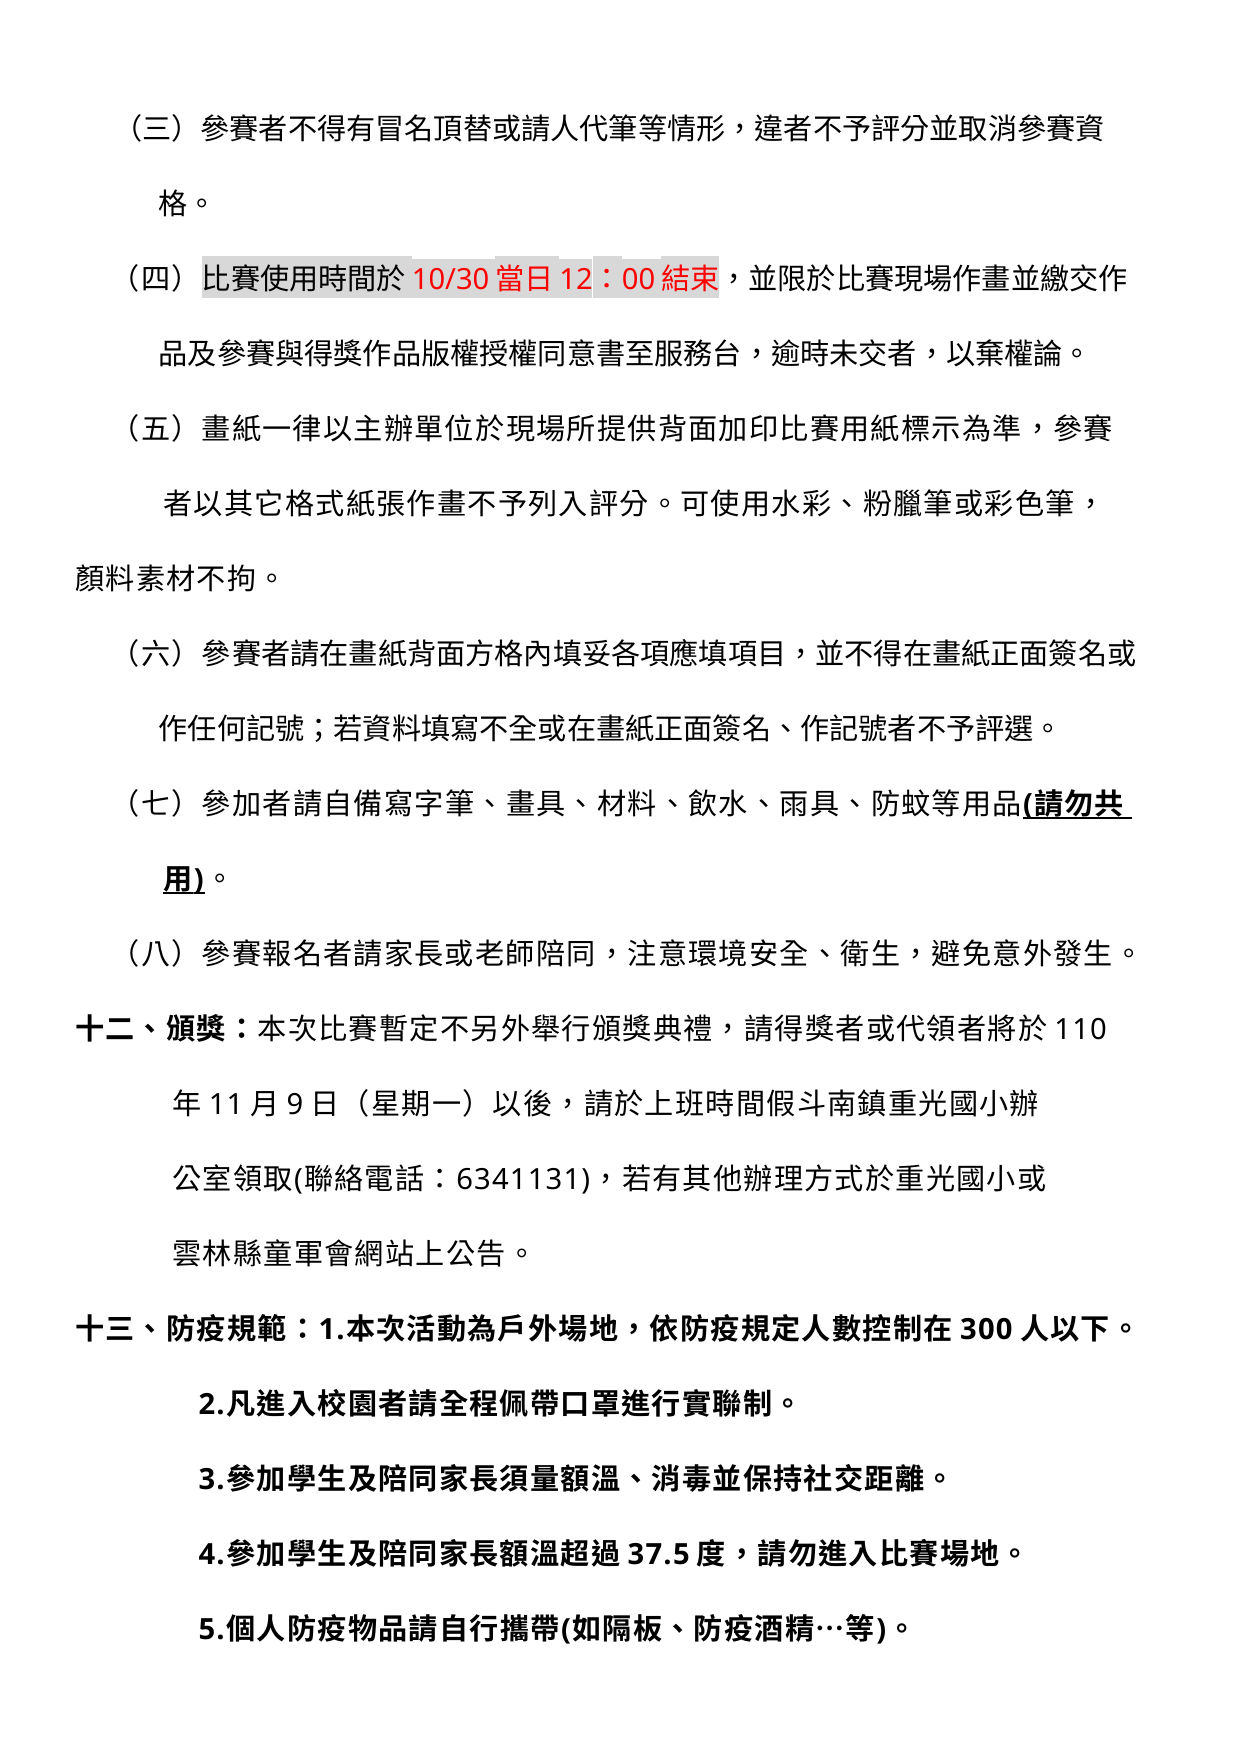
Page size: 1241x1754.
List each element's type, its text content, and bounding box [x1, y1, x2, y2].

text 2.凡進入校園者請全程佩帶口罩進行實聯制。 [75, 1364, 1165, 1439]
text 雲林縣童軍會網站上公告。 [75, 1214, 1165, 1289]
list 者以其它格式紙張作畫不予列入評分。可使用水彩、粉臘筆或彩色筆， 顏料素材不拘。 [75, 464, 1165, 614]
list 用)。 [75, 839, 1165, 914]
list 格。 [75, 164, 1165, 239]
list （八）參賽報名者請家長或老師陪同，注意環境安全、衛生，避免意外發生。 [75, 914, 1165, 989]
list （五）畫紙一律以主辦單位於現場所提供背面加印比賽用紙標示為準，參賽 [75, 389, 1165, 464]
list （七）參加者請自備寫字筆、畫具、材料、飲水、雨具、防蚊等用品(請勿共 [75, 764, 1165, 839]
text 十二、頒獎：本次比賽暫定不另外舉行頒獎典禮，請得獎者或代領者將於110 [75, 989, 1165, 1064]
list 品及參賽與得獎作品版權授權同意書至服務台，逾時未交者，以棄權論。 [75, 314, 1165, 389]
list （四）比賽使用時間於10/30當日12：00結束，並限於比賽現場作畫並繳交作 [75, 239, 1165, 314]
list （六）參賽者請在畫紙背面方格內填妥各項應填項目，並不得在畫紙正面簽名或 [75, 614, 1165, 689]
text 十三、防疫規範：1.本次活動為戶外場地，依防疫規定人數控制在300人以下。 [75, 1289, 1165, 1364]
text 4.參加學生及陪同家長額溫超過37.5度，請勿進入比賽場地。 [75, 1514, 1165, 1589]
list （三）參賽者不得有冒名頂替或請人代筆等情形，違者不予評分並取消參賽資 [75, 89, 1165, 164]
text 年11月9日（星期一）以後，請於上班時間假斗南鎮重光國小辦 [75, 1064, 1165, 1139]
text 3.參加學生及陪同家長須量額溫、消毒並保持社交距離。 [75, 1439, 1165, 1514]
list 作任何記號；若資料填寫不全或在畫紙正面簽名、作記號者不予評選。 [75, 689, 1165, 764]
text 5.個人防疫物品請自行攜帶(如隔板、防疫酒精…等)。 [75, 1589, 1165, 1664]
text 公室領取(聯絡電話：6341131)，若有其他辦理方式於重光國小或 [75, 1139, 1165, 1214]
